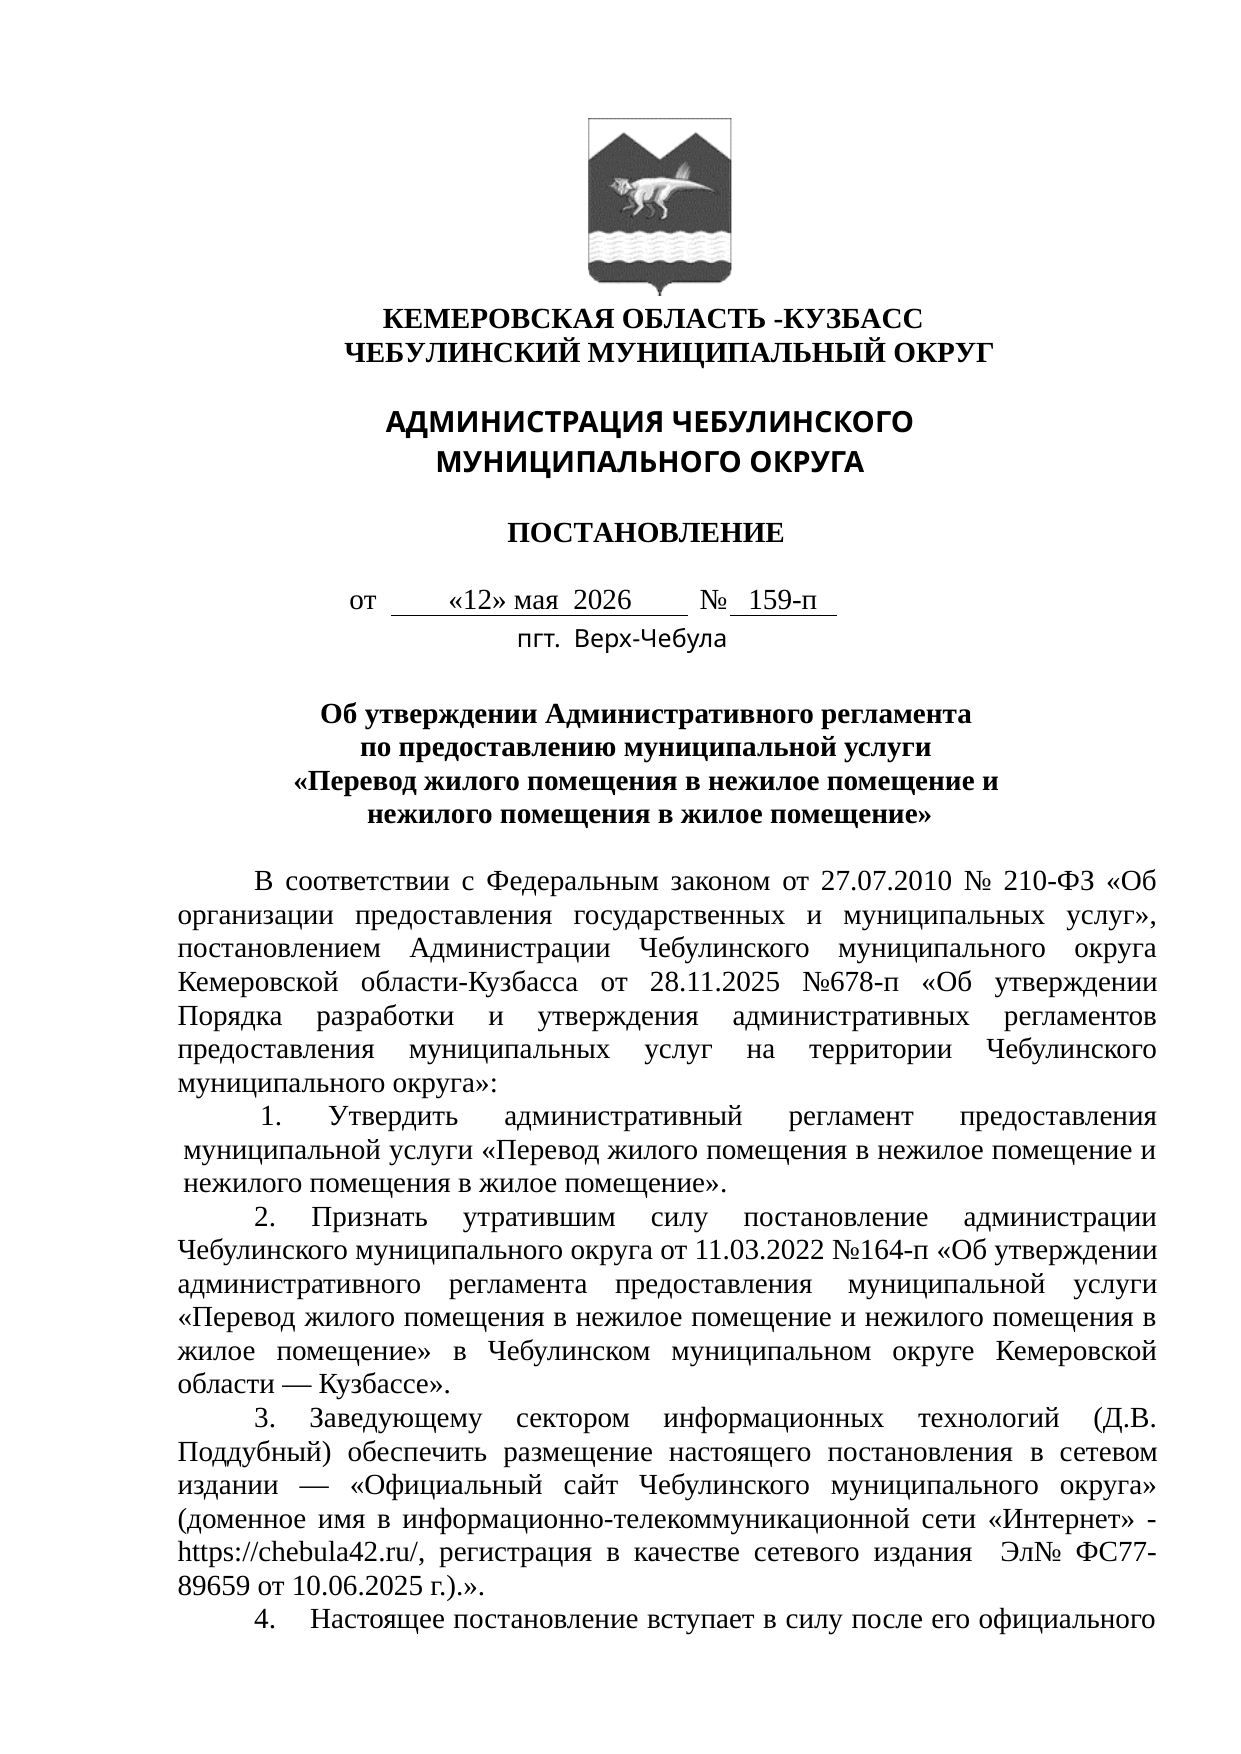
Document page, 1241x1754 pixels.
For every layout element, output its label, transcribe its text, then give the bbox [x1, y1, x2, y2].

table_header № [688, 548, 729, 615]
text 1. Утвердить административный регламент предоставления муниципальной услуги «Перевод жилого помещения в нежилое помещение и нежилого помещения в жилое помещение». [183, 1098, 1157, 1199]
text ЧЕБУЛИНСКИЙ МУНИЦИПАЛЬНЫЙ ОКРУГ [118, 335, 1181, 368]
subtitle АДМИНИСТРАЦИЯ ЧЕБУЛИНСКОГО [118, 402, 1181, 441]
picture [588, 118, 732, 296]
table_header 159-п [730, 548, 837, 615]
table_header от [338, 548, 391, 615]
text 3. Заведующему сектором информационных технологий (Д.В. Поддубный) обеспечить размещение настоящего постановления в сетевом издании — «Официальный сайт Чебулинского муниципального округа» (доменное имя в информационно-телекоммуникационной сети «Интернет» - https://chebula42.ru/, регистрация в качестве сетевого издания Эл№ ФС77-89659 от 10.06.2025 г.).». [177, 1400, 1157, 1601]
text В соответствии с Федеральным законом от 27.07.2010 № 210-ФЗ «Об организации предоставления государственных и муниципальных услуг», постановлением Администрации Чебулинского муниципального округа Кемеровской области-Кузбасса от 28.11.2025 №678-п «Об утверждении Порядка разработки и утверждения административных регламентов предоставления муниципальных услуг на территории Чебулинского муниципального округа»: [177, 863, 1157, 1098]
text нежилого помещения в жилое помещение» [118, 796, 1181, 830]
text КЕМЕРОВСКАЯ ОБЛАСТЬ -КУЗБАСС [118, 301, 1181, 335]
text по предоставлению муниципальной услуги «Перевод жилого помещения в нежилое помещение и [118, 729, 1181, 796]
text 2. Признать утратившим силу постановление администрации Чебулинского муниципального округа от 11.03.2022 №164-п «Об утверждении административного регламента предоставления муниципальной услуги «Перевод жилого помещения в нежилое помещение и нежилого помещения в жилое помещение» в Чебулинском муниципальном округе Кемеровской области — Кузбассе». [177, 1199, 1157, 1400]
text ПОСТАНОВЛЕНИЕ [118, 515, 1181, 548]
text 4. Настоящее постановление вступает в силу после его официального [177, 1601, 1157, 1635]
table_header «12» мая 2026 [391, 548, 688, 615]
text пгт. Верх-Чебула [118, 616, 1181, 656]
text Об утверждении Административного регламента [118, 696, 1181, 729]
subtitle МУНИЦИПАЛЬНОГО ОКРУГА [118, 441, 1181, 481]
